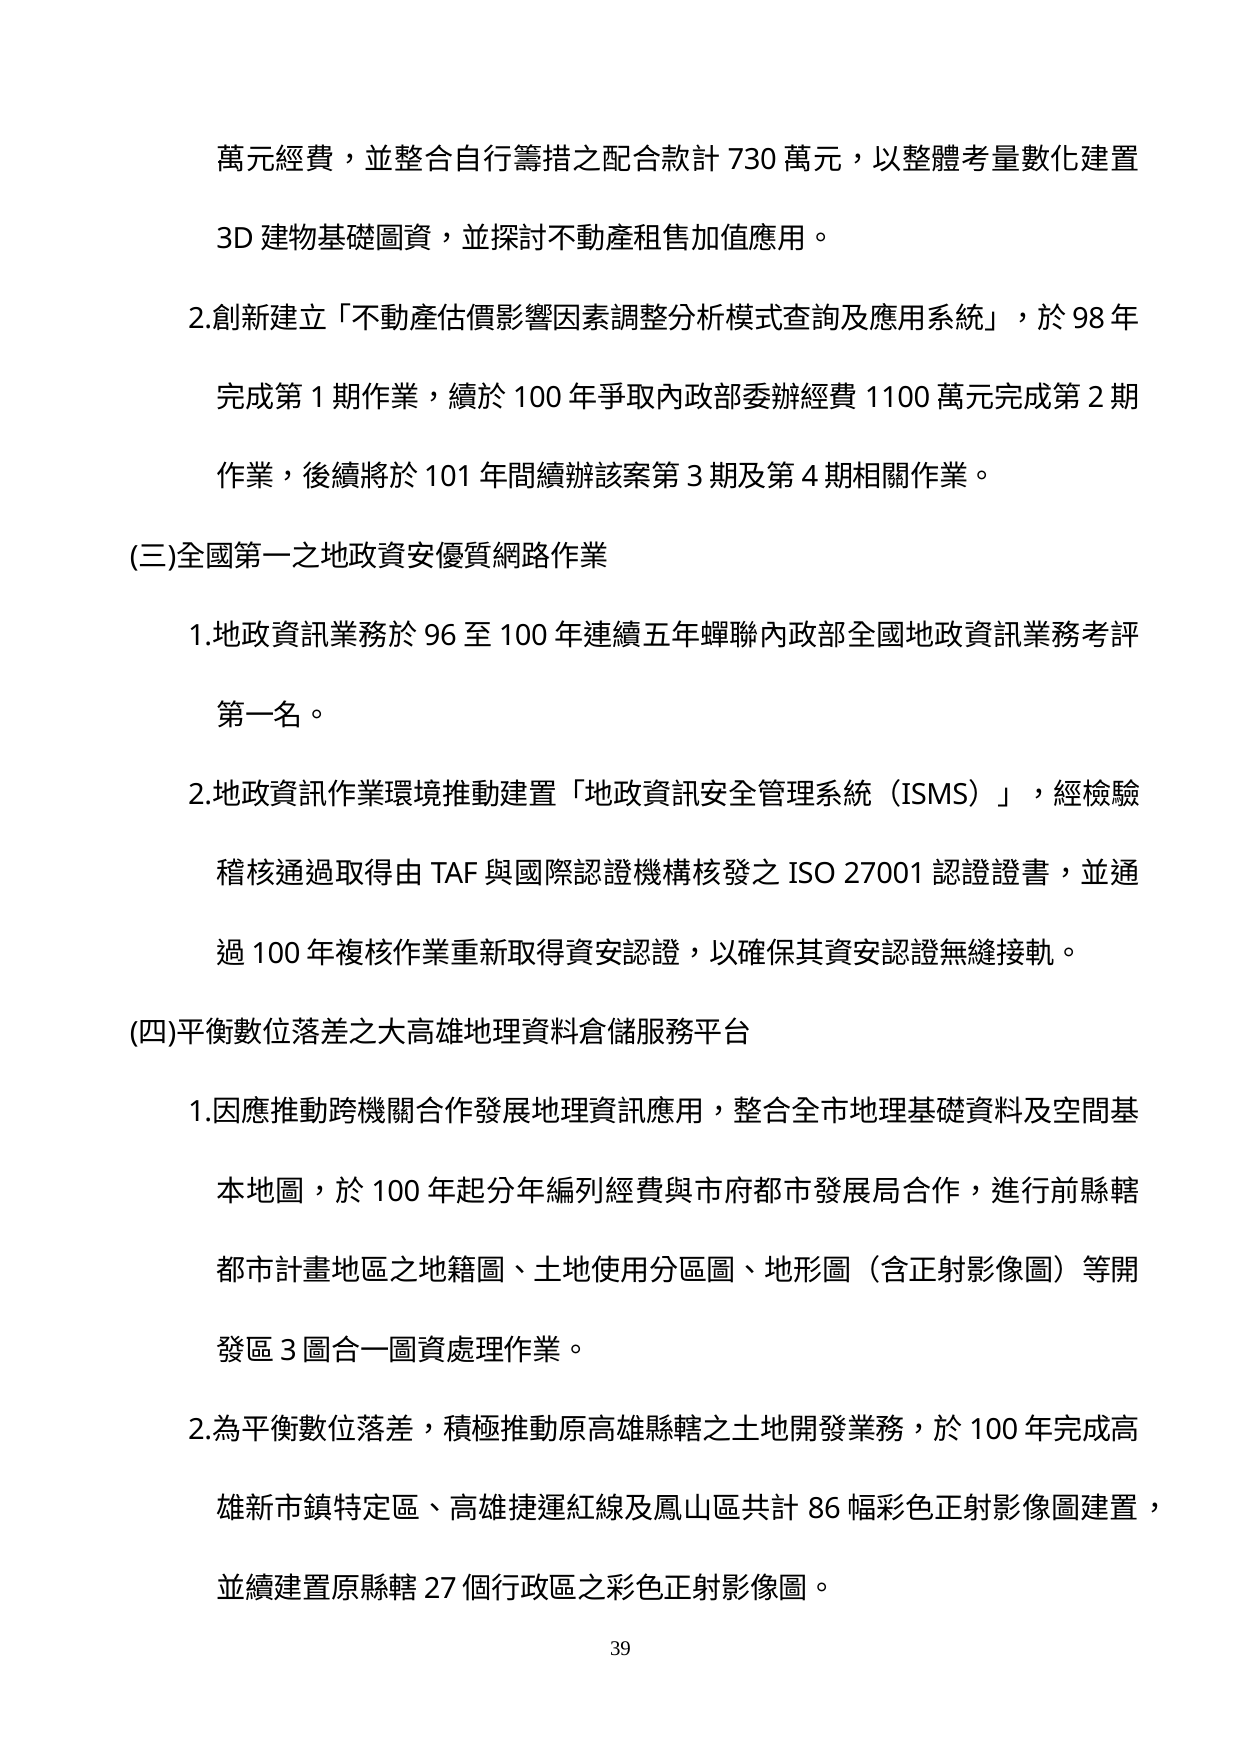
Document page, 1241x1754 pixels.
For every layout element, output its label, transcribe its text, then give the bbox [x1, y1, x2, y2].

text 1.因應推動跨機關合作發展地理資訊應用，整合全市地理基礎資料及空間基本地圖，於100年起分年編列經費與市府都市發展局合作，進行前縣轄都市計畫地區之地籍圖、土地使用分區圖、地形圖（含正射影像圖）等開發區3圖合一圖資處理作業。 [188, 1069, 1140, 1387]
text 1.地政資訊業務於96至100年連續五年蟬聯內政部全國地政資訊業務考評第一名。 [188, 593, 1140, 752]
text (三)全國第一之地政資安優質網路作業 [129, 514, 1140, 593]
text 2.為平衡數位落差，積極推動原高雄縣轄之土地開發業務，於100年完成高雄新市鎮特定區、高雄捷運紅線及鳳山區共計86幅彩色正射影像圖建置，並續建置原縣轄27個行政區之彩色正射影像圖。 [188, 1387, 1140, 1625]
text 2.創新建立「不動產估價影響因素調整分析模式查詢及應用系統」，於98年完成第1期作業，續於100年爭取內政部委辦經費1100萬元完成第2期作業，後續將於101年間續辦該案第3期及第4期相關作業。 [188, 276, 1140, 514]
text 萬元經費，並整合自行籌措之配合款計730萬元，以整體考量數化建置3D建物基礎圖資，並探討不動產租售加值應用。 [188, 117, 1140, 276]
text 2.地政資訊作業環境推動建置「地政資訊安全管理系統（ISMS）」，經檢驗稽核通過取得由TAF與國際認證機構核發之ISO 27001認證證書，並通過100年複核作業重新取得資安認證，以確保其資安認證無縫接軌。 [188, 752, 1140, 990]
text (四)平衡數位落差之大高雄地理資料倉儲服務平台 [129, 990, 1140, 1069]
